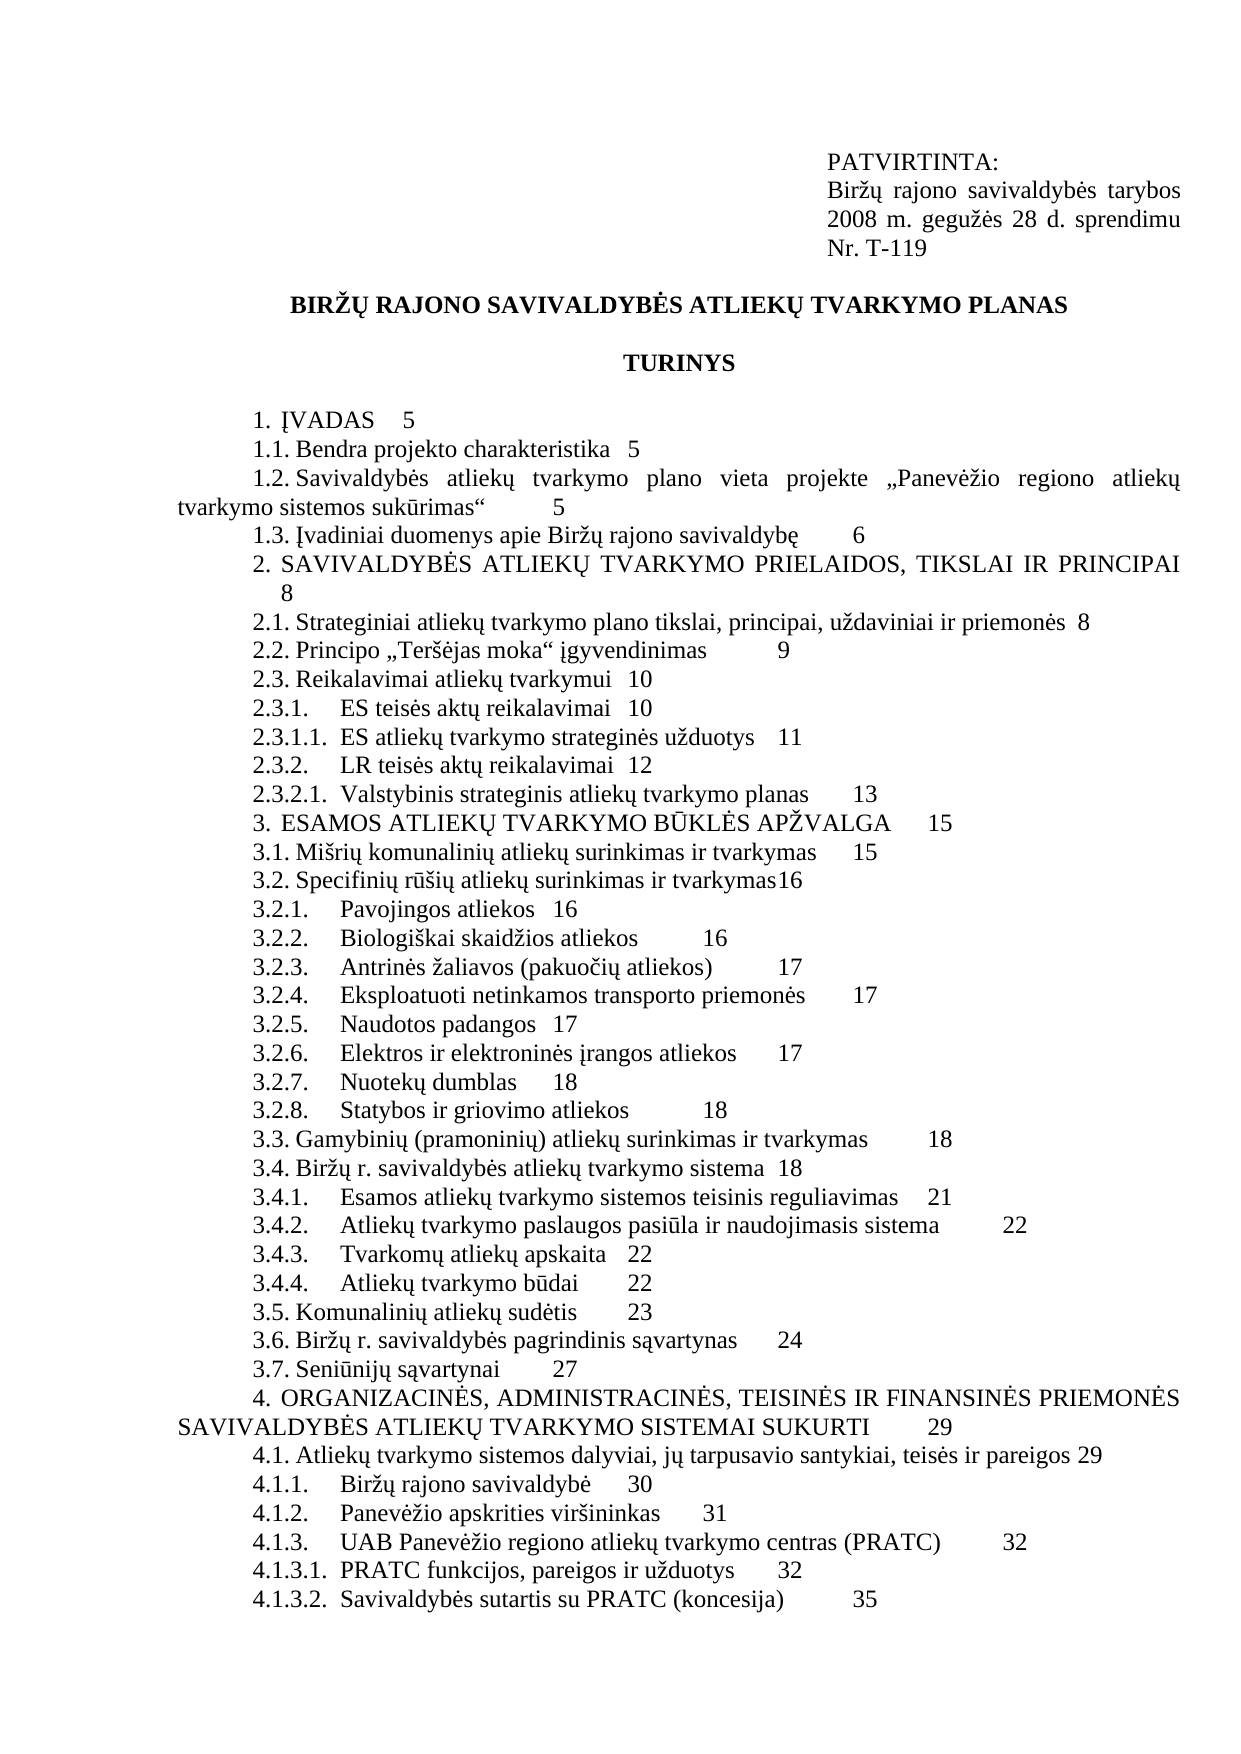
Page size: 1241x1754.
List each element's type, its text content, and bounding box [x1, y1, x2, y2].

text 4. ORGANIZACINĖS, ADMINISTRACINĖS, TEISINĖS IR FINANSINĖS PRIEMONĖS SAVIVALDYBĖS ATLIEKŲ TVARKYMO SISTEMAI SUKURTI 29 [177, 1383, 1181, 1441]
text 3. ESAMOS ATLIEKŲ TVARKYMO BŪKLĖS APŽVALGA 15 [177, 808, 1181, 837]
text 3.2.8. Statybos ir griovimo atliekos 18 [177, 1096, 1181, 1124]
text 4.1.3.1. PRATC funkcijos, pareigos ir užduotys 32 [177, 1556, 1181, 1584]
text 1.3. Įvadiniai duomenys apie Biržų rajono savivaldybę 6 [177, 521, 1181, 549]
text 2.3.2.1. Valstybinis strateginis atliekų tvarkymo planas 13 [177, 779, 1181, 808]
text 4.1.3.2. Savivaldybės sutartis su PRATC (koncesija) 35 [177, 1584, 1181, 1613]
text 3.1. Mišrių komunalinių atliekų surinkimas ir tvarkymas 15 [177, 837, 1181, 866]
text 3.4. Biržų r. savivaldybės atliekų tvarkymo sistema 18 [177, 1153, 1181, 1182]
text 3.4.2. Atliekų tvarkymo paslaugos pasiūla ir naudojimasis sistema 22 [177, 1211, 1181, 1239]
text 2.3.2. LR teisės aktų reikalavimai 12 [177, 751, 1181, 779]
text 4.1. Atliekų tvarkymo sistemos dalyviai, jų tarpusavio santykiai, teisės ir pareigos 29 [177, 1441, 1181, 1469]
text Biržų rajono savivaldybės tarybos 2008 m. gegužės 28 d. sprendimu Nr. T-119 [827, 176, 1181, 262]
text 3.2.6. Elektros ir elektroninės įrangos atliekos 17 [177, 1038, 1181, 1067]
text 1.1. Bendra projekto charakteristika 5 [177, 434, 1181, 463]
text 2.3.1.1. ES atliekų tvarkymo strateginės užduotys 11 [177, 722, 1181, 751]
text 3.7. Seniūnijų sąvartynai 27 [177, 1354, 1181, 1383]
text 1. ĮVADAS 5 [177, 406, 1181, 434]
text 3.2. Specifinių rūšių atliekų surinkimas ir tvarkymas 16 [177, 866, 1181, 894]
text 2.3.1. ES teisės aktų reikalavimai 10 [177, 693, 1181, 722]
text 3.2.2. Biologiškai skaidžios atliekos 16 [177, 923, 1181, 952]
text 3.4.3. Tvarkomų atliekų apskaita 22 [177, 1239, 1181, 1268]
text 3.2.3. Antrinės žaliavos (pakuočių atliekos) 17 [177, 952, 1181, 981]
text 3.2.7. Nuotekų dumblas 18 [177, 1067, 1181, 1096]
text 2. SAVIVALDYBĖS ATLIEKŲ TVARKYMO PRIELAIDOS, TIKSLAI IR PRINCIPAI 8 [177, 549, 1181, 607]
text TURINYS [177, 348, 1181, 377]
text 1.2. Savivaldybės atliekų tvarkymo plano vieta projekte „Panevėžio regiono atliekų tvarkymo sistemos sukūrimas“ 5 [177, 463, 1181, 521]
text 4.1.1. Biržų rajono savivaldybė 30 [177, 1469, 1181, 1498]
text 2.3. Reikalavimai atliekų tvarkymui 10 [177, 664, 1181, 693]
text 4.1.3. UAB Panevėžio regiono atliekų tvarkymo centras (PRATC) 32 [177, 1527, 1181, 1556]
text 3.5. Komunalinių atliekų sudėtis 23 [177, 1297, 1181, 1326]
text 3.4.4. Atliekų tvarkymo būdai 22 [177, 1268, 1181, 1297]
text BIRŽŲ RAJONO SAVIVALDYBĖS ATLIEKŲ TVARKYMO PLANAS [177, 291, 1181, 319]
text 2.2. Principo „Teršėjas moka“ įgyvendinimas 9 [177, 636, 1181, 664]
text 4.1.2. Panevėžio apskrities viršininkas 31 [177, 1498, 1181, 1527]
text 3.2.5. Naudotos padangos 17 [177, 1009, 1181, 1038]
text 3.3. Gamybinių (pramoninių) atliekų surinkimas ir tvarkymas 18 [177, 1124, 1181, 1153]
text 3.2.1. Pavojingos atliekos 16 [177, 894, 1181, 923]
text 3.6. Biržų r. savivaldybės pagrindinis sąvartynas 24 [177, 1326, 1181, 1354]
text 2.1. Strateginiai atliekų tvarkymo plano tikslai, principai, uždaviniai ir priemonės 8 [177, 607, 1181, 636]
text PATVIRTINTA: [827, 147, 1181, 176]
text 3.2.4. Eksploatuoti netinkamos transporto priemonės 17 [177, 981, 1181, 1009]
text 3.4.1. Esamos atliekų tvarkymo sistemos teisinis reguliavimas 21 [177, 1182, 1181, 1211]
